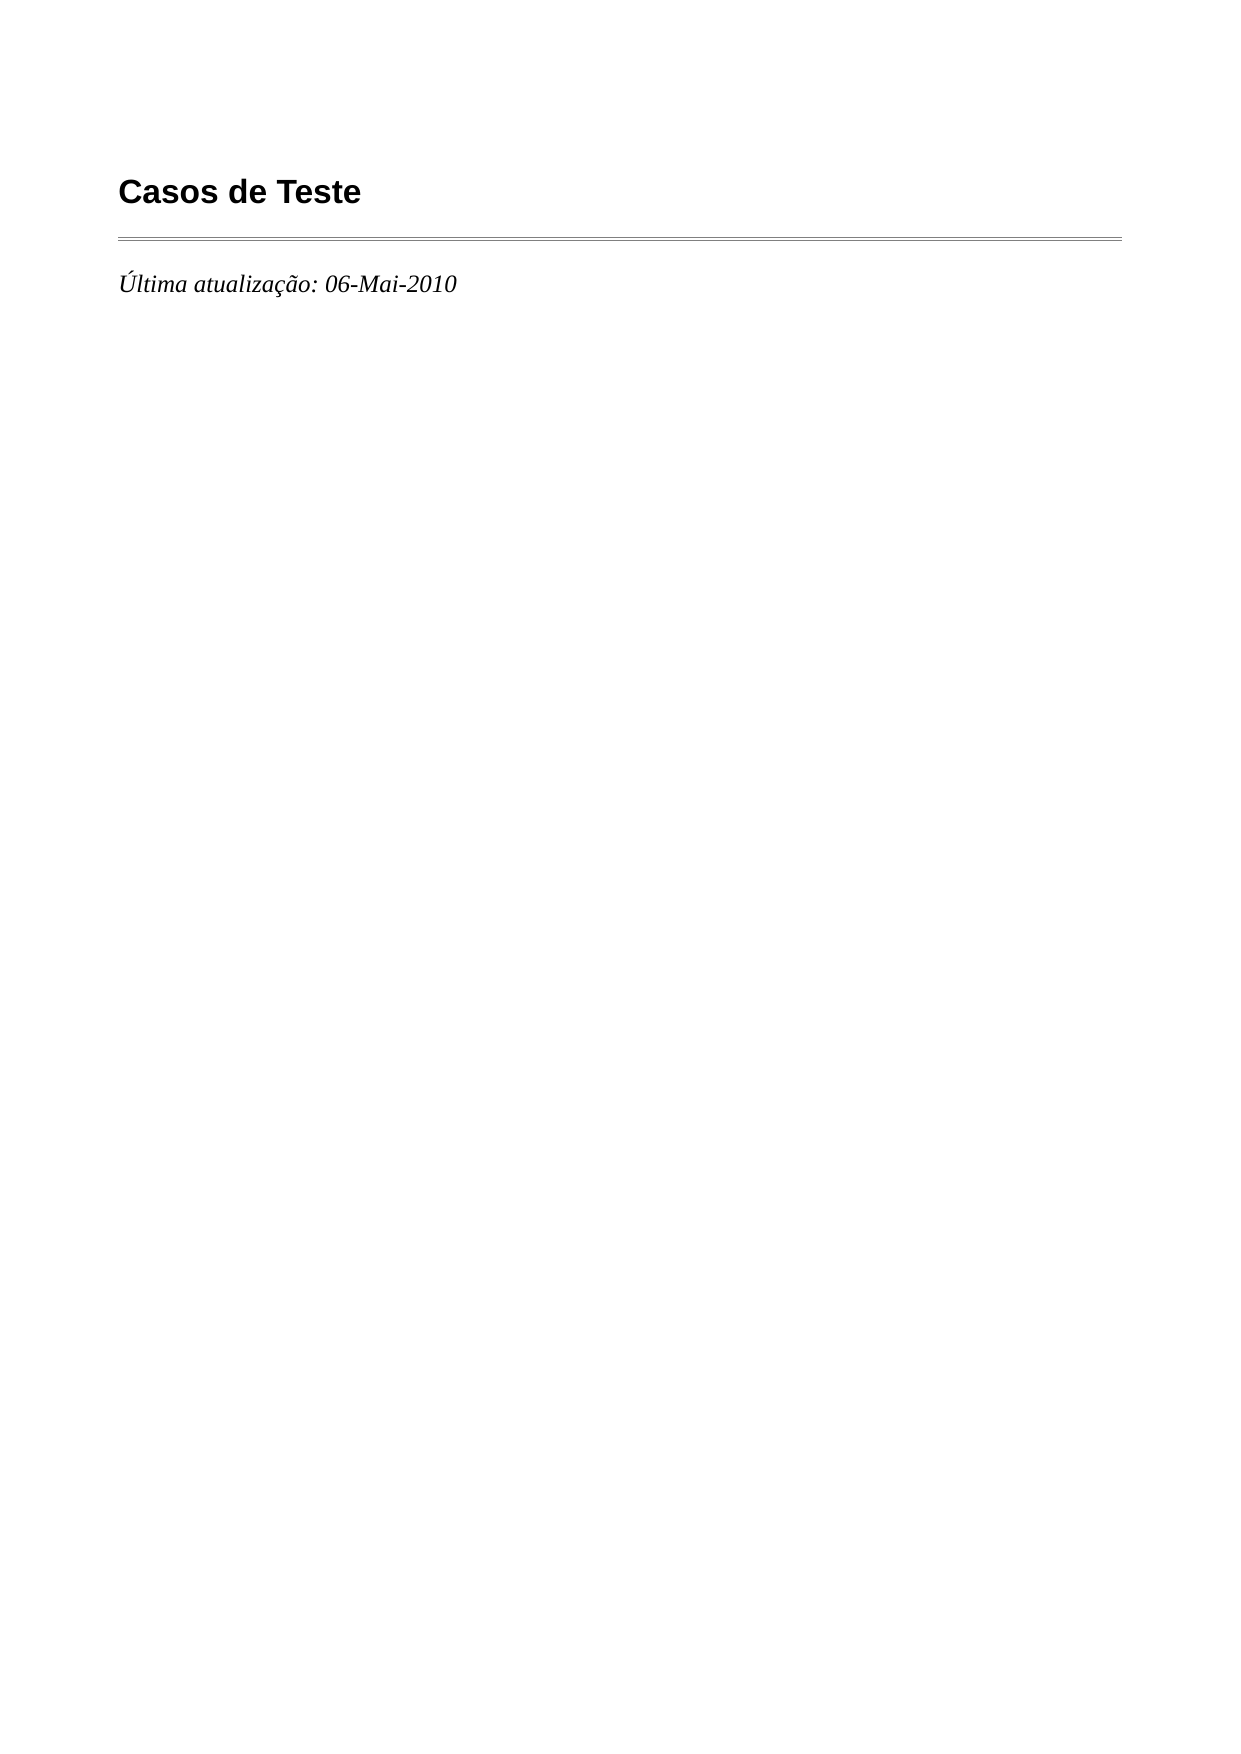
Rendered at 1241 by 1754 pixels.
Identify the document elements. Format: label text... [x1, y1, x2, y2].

text Última atualização: 06-Mai-2010 [118, 269, 1122, 298]
subtitle Casos de Teste [118, 172, 1122, 211]
